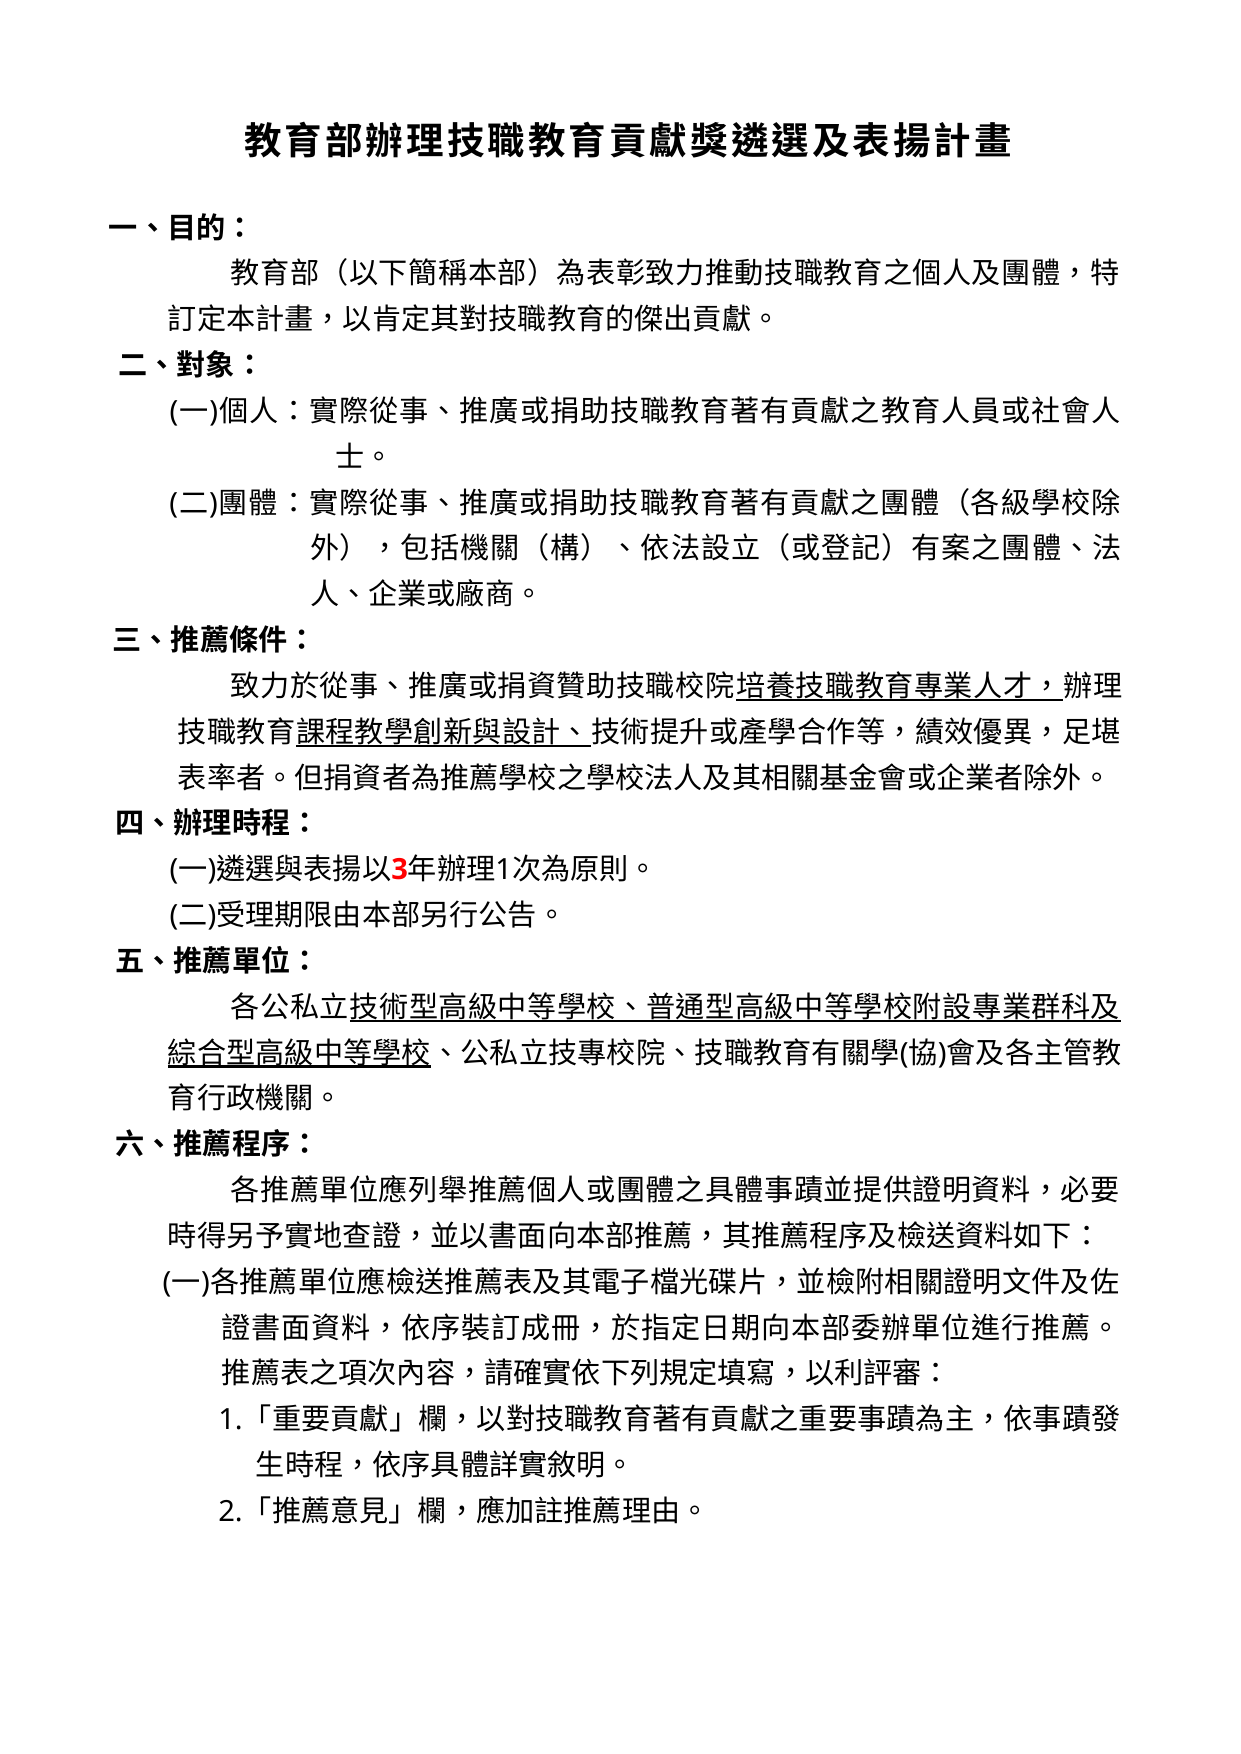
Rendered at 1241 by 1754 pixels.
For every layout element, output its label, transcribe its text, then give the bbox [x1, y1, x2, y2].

text (二)團體：實際從事、推廣或捐助技職教育著有貢獻之團體（各級學校除外），包括機關（構）、依法設立（或登記）有案之團體、法人、企業或廠商。 [169, 476, 1122, 614]
text (一)各推薦單位應檢送推薦表及其電子檔光碟片，並檢附相關證明文件及佐證書面資料，依序裝訂成冊，於指定日期向本部委辦單位進行推薦。推薦表之項次內容，請確實依下列規定填寫，以利評審： [162, 1256, 1122, 1393]
text 致力於從事、推廣或捐資贊助技職校院培養技職教育專業人才，辦理技職教育課程教學創新與設計、技術提升或產學合作等，績效優異，足堪表率者。但捐資者為推薦學校之學校法人及其相關基金會或企業者除外。 [178, 660, 1122, 797]
text (二)受理期限由本部另行公告。 [169, 889, 1122, 935]
text 六、推薦程序： [115, 1118, 1122, 1164]
text 2.「推薦意見」欄，應加註推薦理由。 [218, 1485, 1122, 1531]
text (一)個人：實際從事、推廣或捐助技職教育著有貢獻之教育人員或社會人士。 [169, 385, 1122, 476]
text 五、推薦單位： [115, 935, 1122, 981]
text 一、目的： [109, 201, 1122, 247]
text 各推薦單位應列舉推薦個人或團體之具體事蹟並提供證明資料，必要時得另予實地查證，並以書面向本部推薦，其推薦程序及檢送資料如下： [168, 1164, 1122, 1256]
text 教育部辦理技職教育貢獻獎遴選及表揚計畫 [108, 118, 1148, 164]
text 1.「重要貢獻」欄，以對技職教育著有貢獻之重要事蹟為主，依事蹟發生時程，依序具體詳實敘明。 [218, 1393, 1122, 1485]
text (一)遴選與表揚以3年辦理1次為原則。 [169, 843, 1122, 889]
text 三、推薦條件： [112, 614, 1122, 660]
text 二、對象： [118, 339, 1122, 385]
text 四、辦理時程： [115, 797, 1122, 843]
text 教育部（以下簡稱本部）為表彰致力推動技職教育之個人及團體，特訂定本計畫，以肯定其對技職教育的傑出貢獻。 [168, 247, 1122, 339]
text 各公私立技術型高級中等學校、普通型高級中等學校附設專業群科及綜合型高級中等學校、公私立技專校院、技職教育有關學(協)會及各主管教育行政機關。 [168, 981, 1122, 1118]
